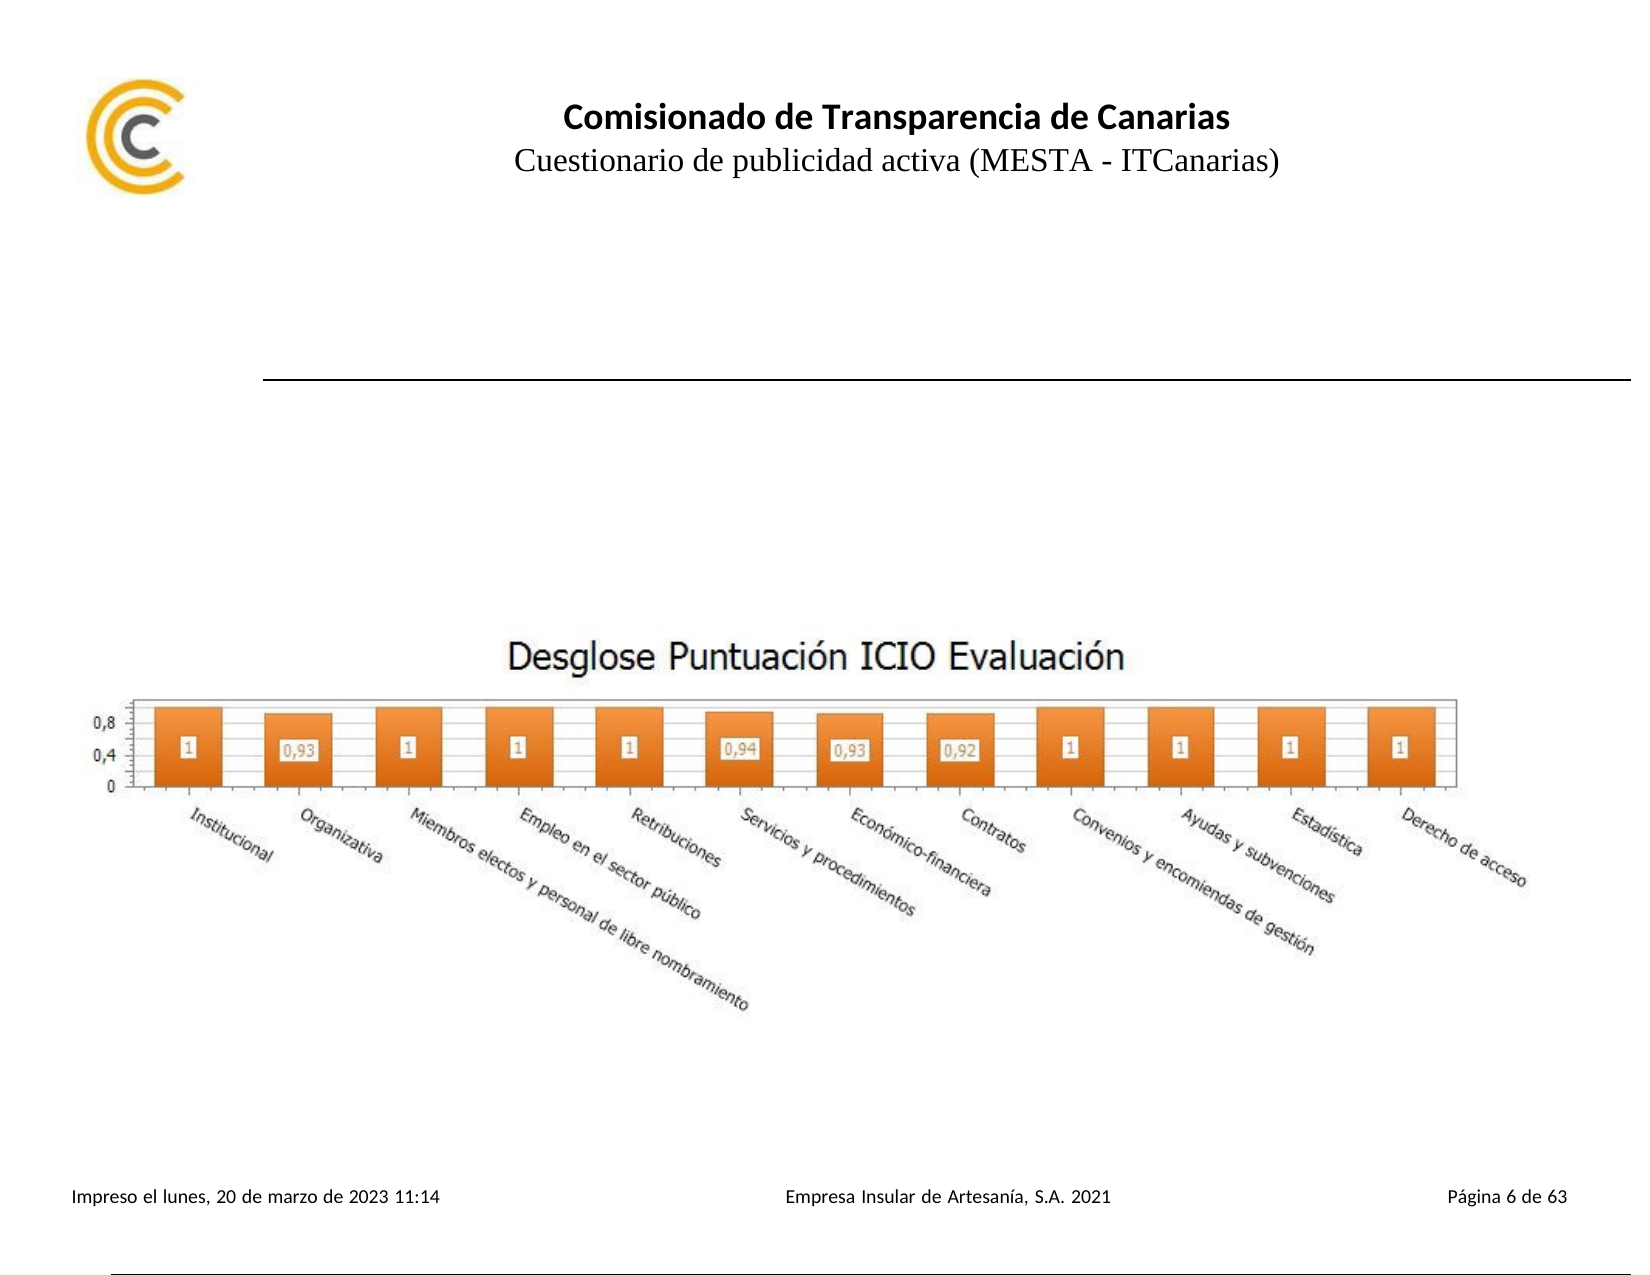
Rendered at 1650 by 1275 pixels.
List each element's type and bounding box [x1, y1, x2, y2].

picture [76, 77, 197, 198]
picture [82, 626, 1552, 1027]
